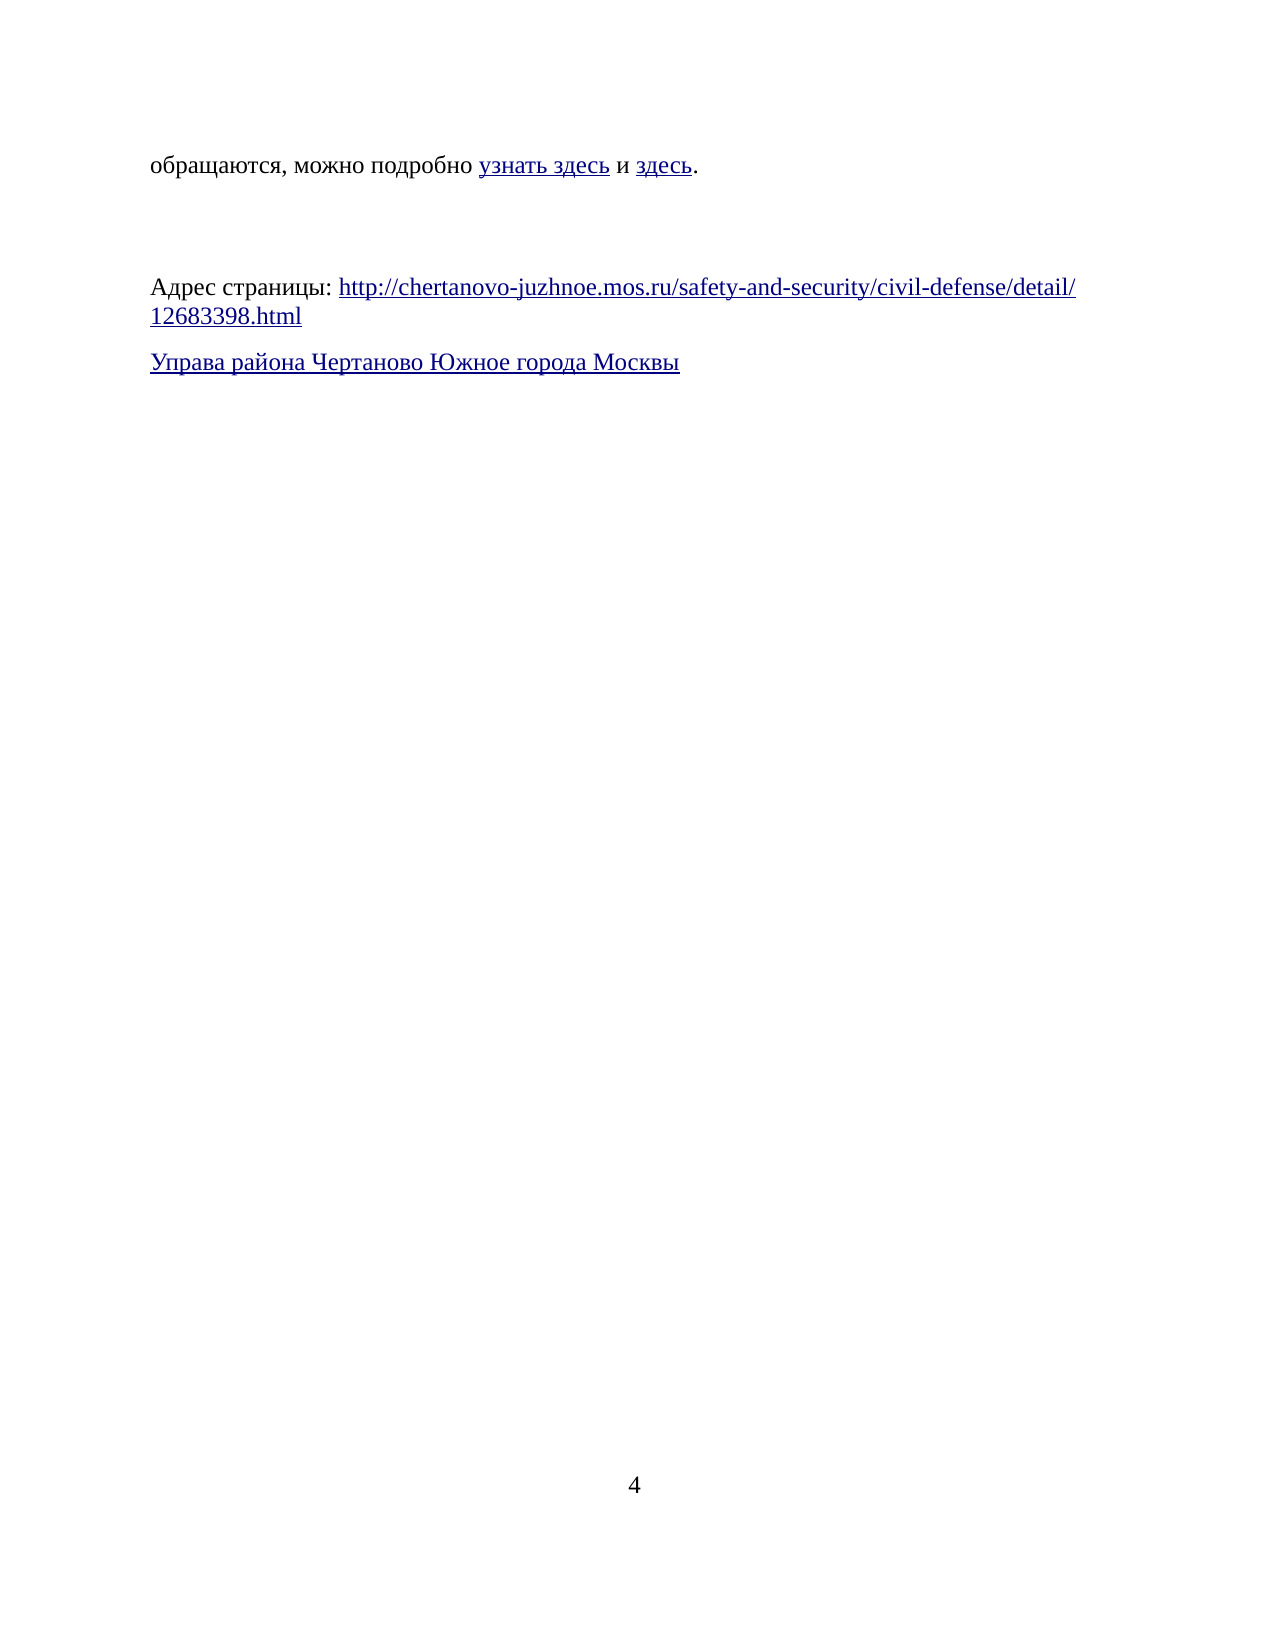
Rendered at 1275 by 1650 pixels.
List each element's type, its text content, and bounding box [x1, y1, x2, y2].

text Адрес страницы: http://chertanovo-juzhnoe.mos.ru/safety-and-security/civil-defense/detail/12683398.html [150, 272, 1125, 329]
text Управа района Чертаново Южное города Москвы [150, 347, 1125, 376]
text обращаются, можно подробно узнать здесь и здесь. [150, 150, 1125, 179]
